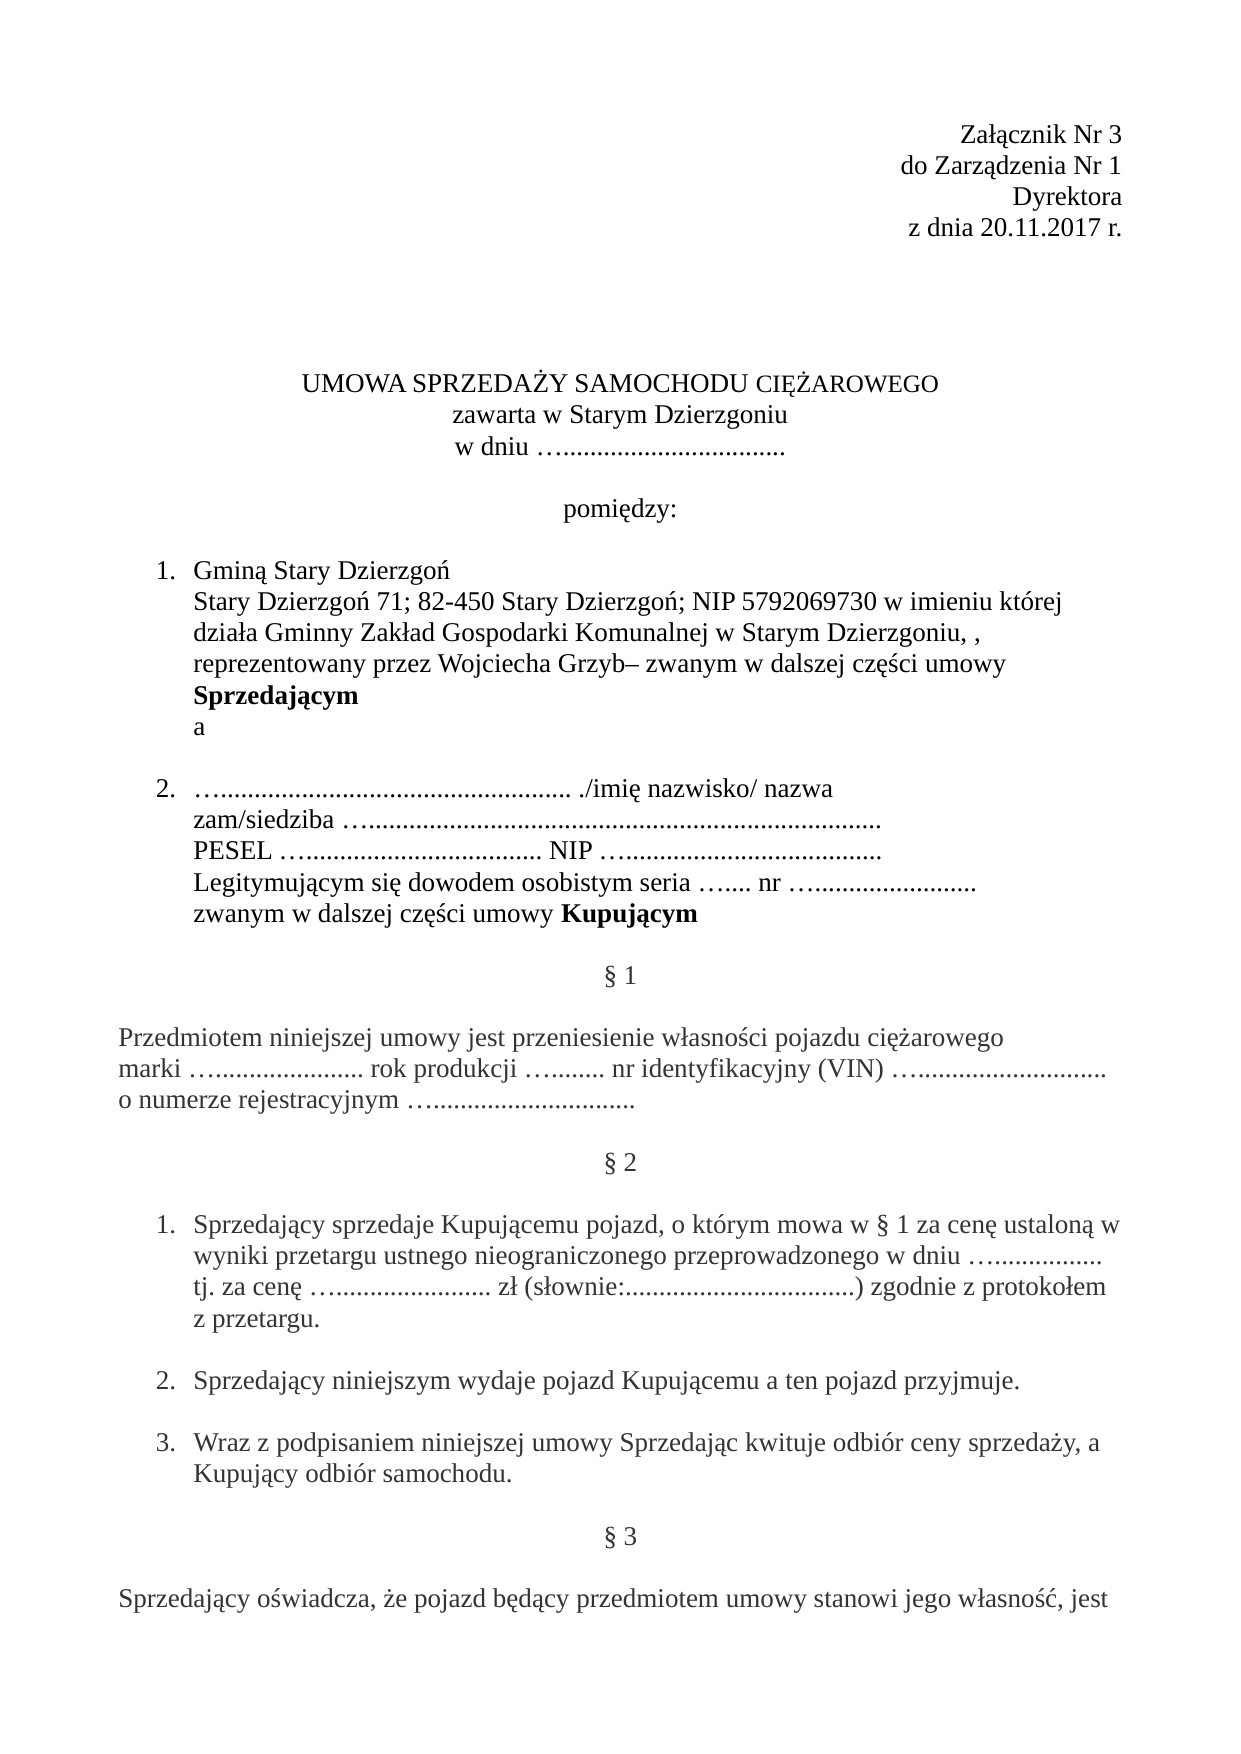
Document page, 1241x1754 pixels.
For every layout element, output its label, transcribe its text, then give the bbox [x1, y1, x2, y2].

list Sprzedający sprzedaje Kupującemu pojazd, o którym mowa w § 1 za cenę ustaloną w wyniki przetargu ustnego nieograniczonego przeprowadzonego w dniu …................ tj. za cenę …....................... zł (słownie:..................................) zgodnie z protokołem z przetargu. [156, 1208, 1122, 1333]
text Dyrektora [118, 180, 1122, 212]
list ….................................................... ./imię nazwisko/ nazwa [156, 772, 1122, 803]
text zawarta w Starym Dzierzgoniu [118, 398, 1122, 429]
text marki …...................... rok produkcji …........ nr identyfikacyjny (VIN) …............................ [118, 1052, 1122, 1084]
text PESEL …................................... NIP …...................................... Legitymującym się dowodem osobistym seria ….... nr …........................ [193, 834, 1122, 897]
text o numerze rejestracyjnym ….............................. [118, 1084, 1122, 1115]
text z dnia 20.11.2017 r. [118, 212, 1122, 243]
list Wraz z podpisaniem niniejszej umowy Sprzedając kwituje odbiór ceny sprzedaży, a Kupujący odbiór samochodu. [156, 1426, 1122, 1488]
text § 2 [118, 1146, 1122, 1177]
text Stary Dzierzgoń 71; 82-450 Stary Dzierzgoń; NIP 5792069730 w imieniu której działa Gminny Zakład Gospodarki Komunalnej w Starym Dzierzgoniu, , reprezentowany przez Wojciecha Grzyb– zwanym w dalszej części umowy Sprzedającym [193, 585, 1122, 710]
text w dniu …................................. [118, 429, 1122, 461]
text zwanym w dalszej części umowy Kupującym [193, 897, 1122, 928]
text § 1 [118, 959, 1122, 990]
text UMOWA SPRZEDAŻY SAMOCHODU CIĘŻAROWEGO [118, 367, 1122, 398]
text do Zarządzenia Nr 1 [118, 149, 1122, 180]
text Załącznik Nr 3 [118, 118, 1122, 149]
text a [193, 710, 1122, 772]
text pomiędzy: [118, 492, 1122, 523]
list Gminą Stary Dzierzgoń [156, 554, 1122, 585]
list Sprzedający niniejszym wydaje pojazd Kupującemu a ten pojazd przyjmuje. [156, 1364, 1122, 1395]
text § 3 [118, 1520, 1122, 1551]
text Przedmiotem niniejszej umowy jest przeniesienie własności pojazdu ciężarowego [118, 1021, 1122, 1052]
text zam/siedziba …............................................................................ [193, 803, 1122, 834]
text Sprzedający oświadcza, że pojazd będący przedmiotem umowy stanowi jego własność, jest [118, 1551, 1122, 1613]
